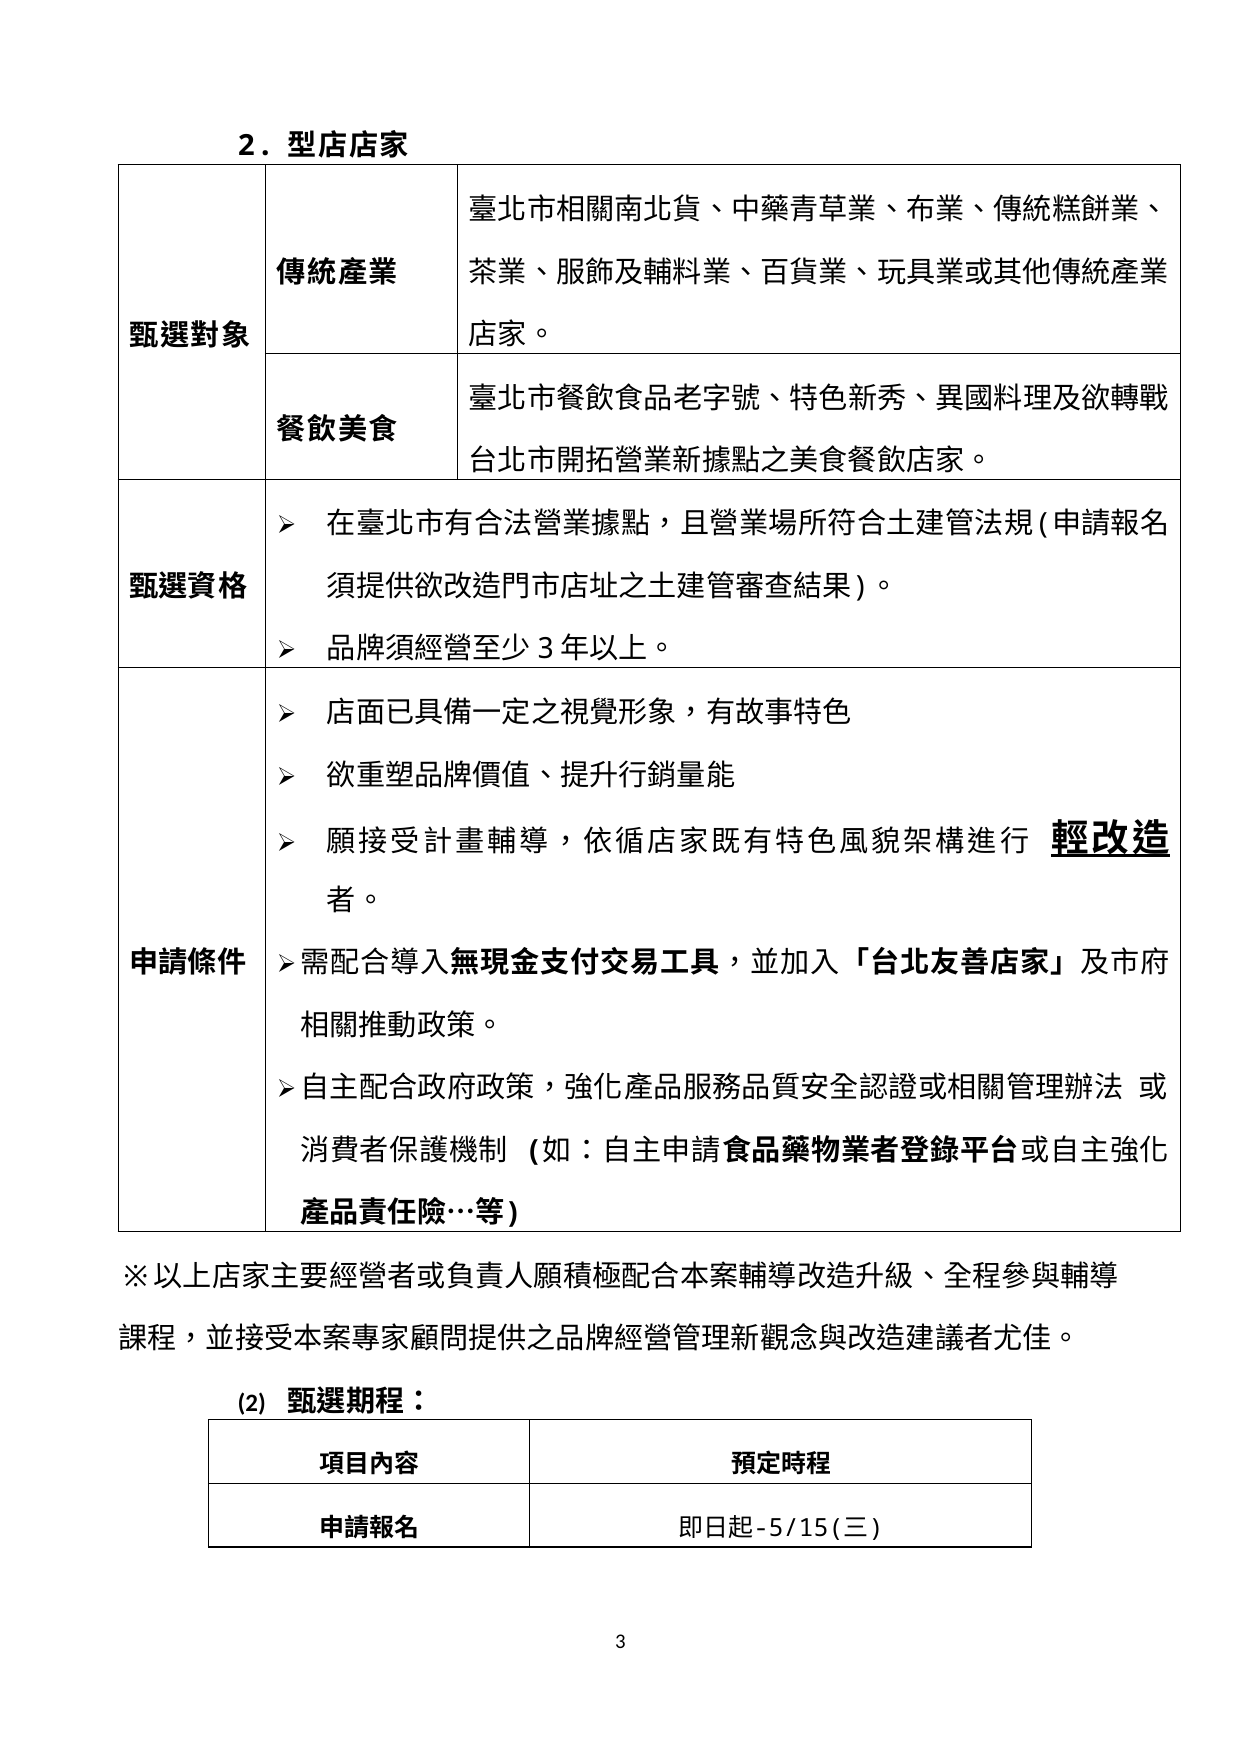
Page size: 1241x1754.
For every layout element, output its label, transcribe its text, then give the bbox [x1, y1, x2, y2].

table_cell 店面已具備一定之視覺形象，有故事特色 欲重塑品牌價值、提升行銷量能 願接受計畫輔導，依循店家既有特色風貌架構進行 輕改造 者。 需配合導入無現金支付交易工具，並加入「台北友善店家」及市府相關推動政策。 自主配合政府政策，強化產品服務品質安全認證或相關管理辦法 或消費者保護機制 (如：自主申請食品藥物業者登錄平台或自主強化產品責任險…等) [266, 668, 1180, 1231]
table_cell 申請報名 [209, 1484, 529, 1546]
table_header 傳統產業 [266, 165, 457, 353]
table_cell 即日起-5/15(三) [530, 1484, 1031, 1546]
table_cell 餐飲美食 [266, 354, 457, 479]
table_header 臺北市相關南北貨、中藥青草業、布業、傳統糕餅業、茶業、服飾及輔料業、百貨業、玩具業或其他傳統產業店家。 [458, 165, 1180, 353]
table_cell 甄選資格 [119, 480, 265, 667]
table_cell 申請條件 [119, 668, 265, 1231]
list 甄選期程： [237, 1357, 1122, 1419]
table_cell 在臺北市有合法營業據點，且營業場所符合土建管法規(申請報名須提供欲改造門市店址之土建管審查結果)。 品牌須經營至少3年以上。 [266, 480, 1180, 667]
text ※以上店家主要經營者或負責人願積極配合本案輔導改造升級、全程參與輔導課程，並接受本案專家顧問提供之品牌經營管理新觀念與改造建議者尤佳。 [118, 1232, 1122, 1357]
table_header 預定時程 [530, 1420, 1031, 1483]
table_header 甄選對象 [119, 165, 265, 479]
table_cell 臺北市餐飲食品老字號、特色新秀、異國料理及欲轉戰台北市開拓營業新據點之美食餐飲店家。 [458, 354, 1180, 479]
list 型店店家 [237, 102, 1122, 164]
table_header 項目內容 [209, 1420, 529, 1483]
